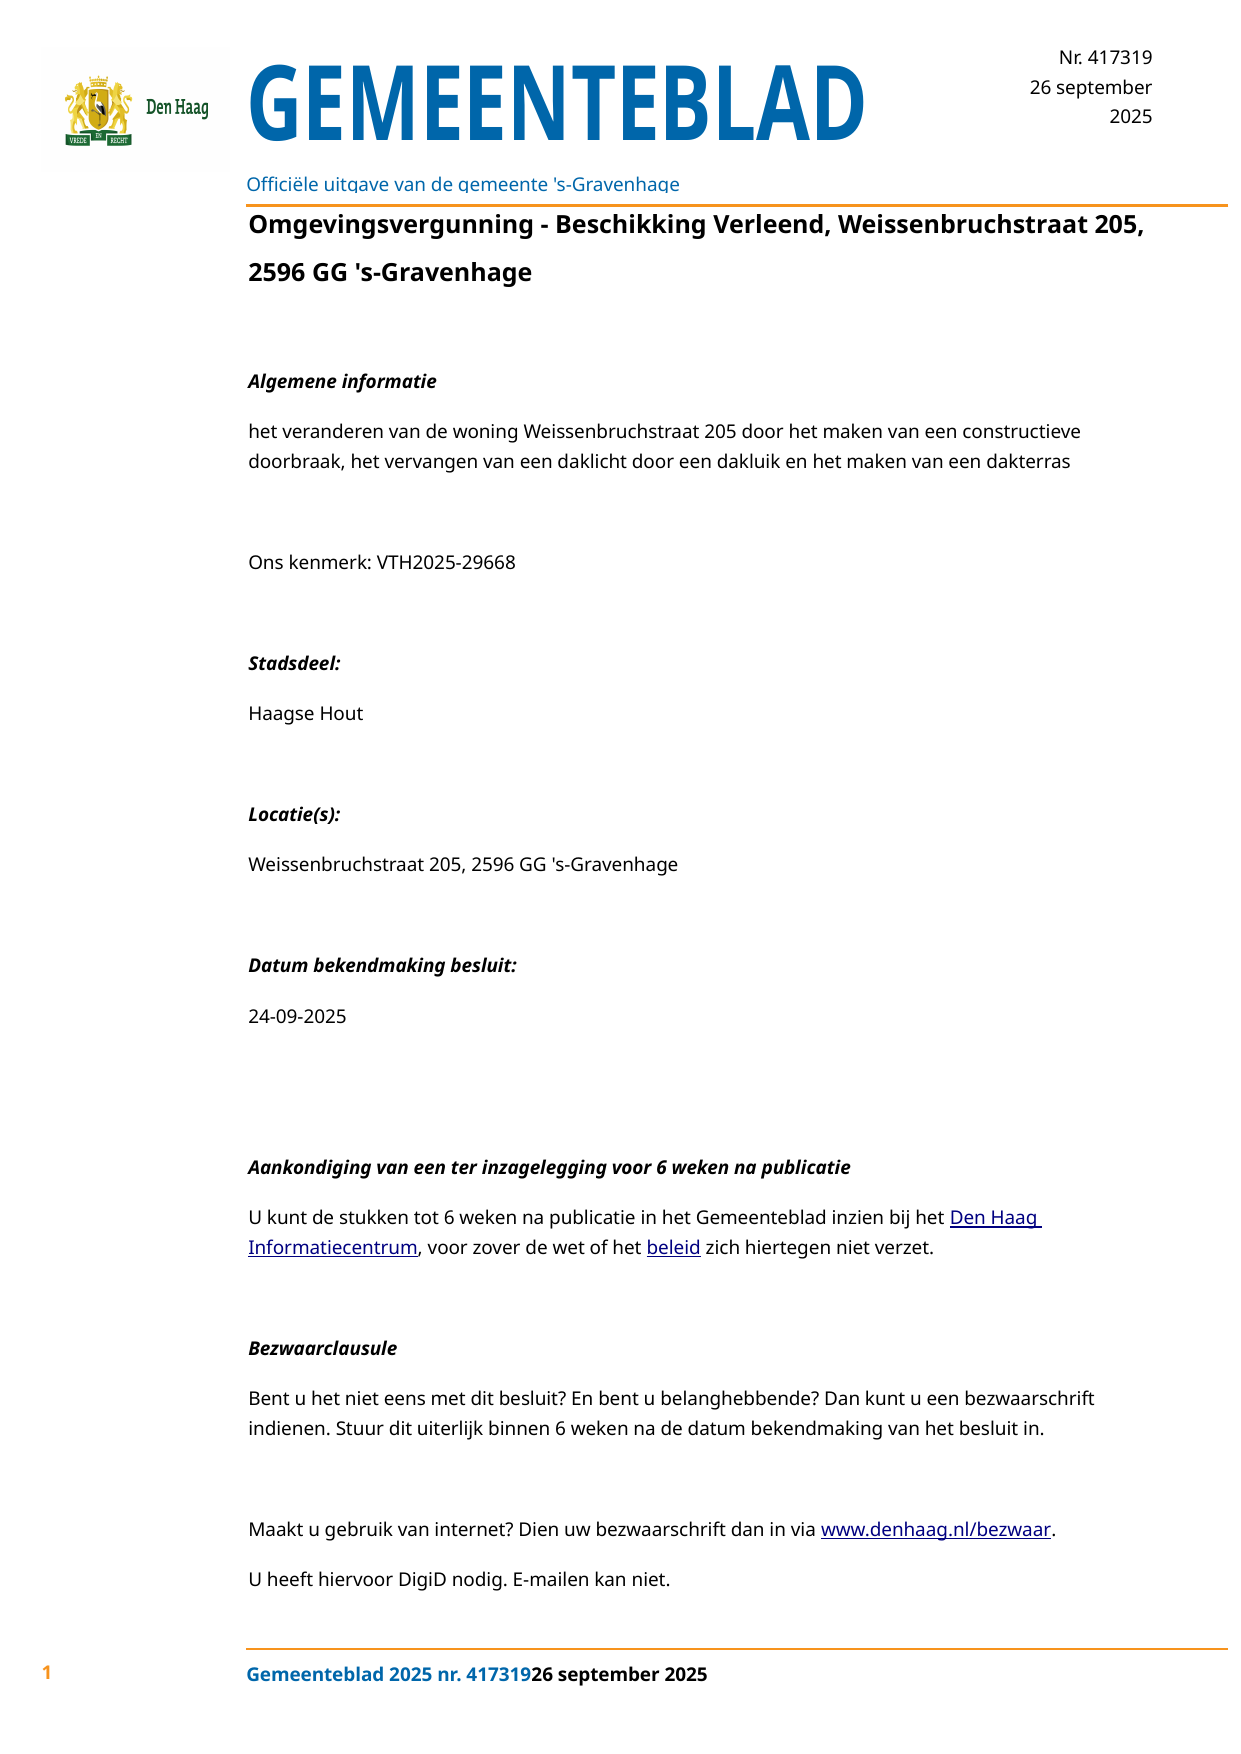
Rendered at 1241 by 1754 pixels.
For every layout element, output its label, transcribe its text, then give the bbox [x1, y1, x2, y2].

text 24-09-2025 [248, 1003, 1152, 1029]
text Ons kenmerk: VTH2025-29668 [248, 549, 1152, 575]
text Bent u het niet eens met dit besluit? En bent u belanghebbende? Dan kunt u een bezwaarschrift indienen. Stuur dit uiterlijk binnen 6 weken na de datum bekendmaking van het besluit in. [248, 1385, 1152, 1441]
text Locatie(s): [248, 801, 1152, 827]
text Aankondiging van een ter inzagelegging voor 6 weken na publicatie [248, 1154, 1152, 1180]
text Datum bekendmaking besluit: [248, 952, 1152, 978]
text Weissenbruchstraat 205, 2596 GG 's-Gravenhage [248, 852, 1152, 877]
picture [41, 47, 231, 172]
text Haagse Hout [248, 700, 1152, 726]
text U heeft hiervoor DigiD nodig. E-mailen kan niet. [248, 1566, 1152, 1592]
text U kunt de stukken tot 6 weken na publicatie in het Gemeenteblad inzien bij het Den Haag Informatiecentrum, voor zover de wet of het beleid zich hiertegen niet verzet. [248, 1204, 1152, 1260]
text Bezwaarclausule [248, 1335, 1152, 1361]
text Omgevingsvergunning - Beschikking Verleend, Weissenbruchstraat 205, 2596 GG 's-Gravenhage [248, 207, 1152, 288]
text het veranderen van de woning Weissenbruchstraat 205 door het maken van een constructieve doorbraak, het vervangen van een daklicht door een dakluik en het maken van een dakterras [248, 419, 1152, 474]
text Stadsdeel: [248, 650, 1152, 676]
text Maakt u gebruik van internet? Dien uw bezwaarschrift dan in via www.denhaag.nl/bezwaar. [248, 1516, 1152, 1542]
text Algemene informatie [248, 368, 1152, 394]
